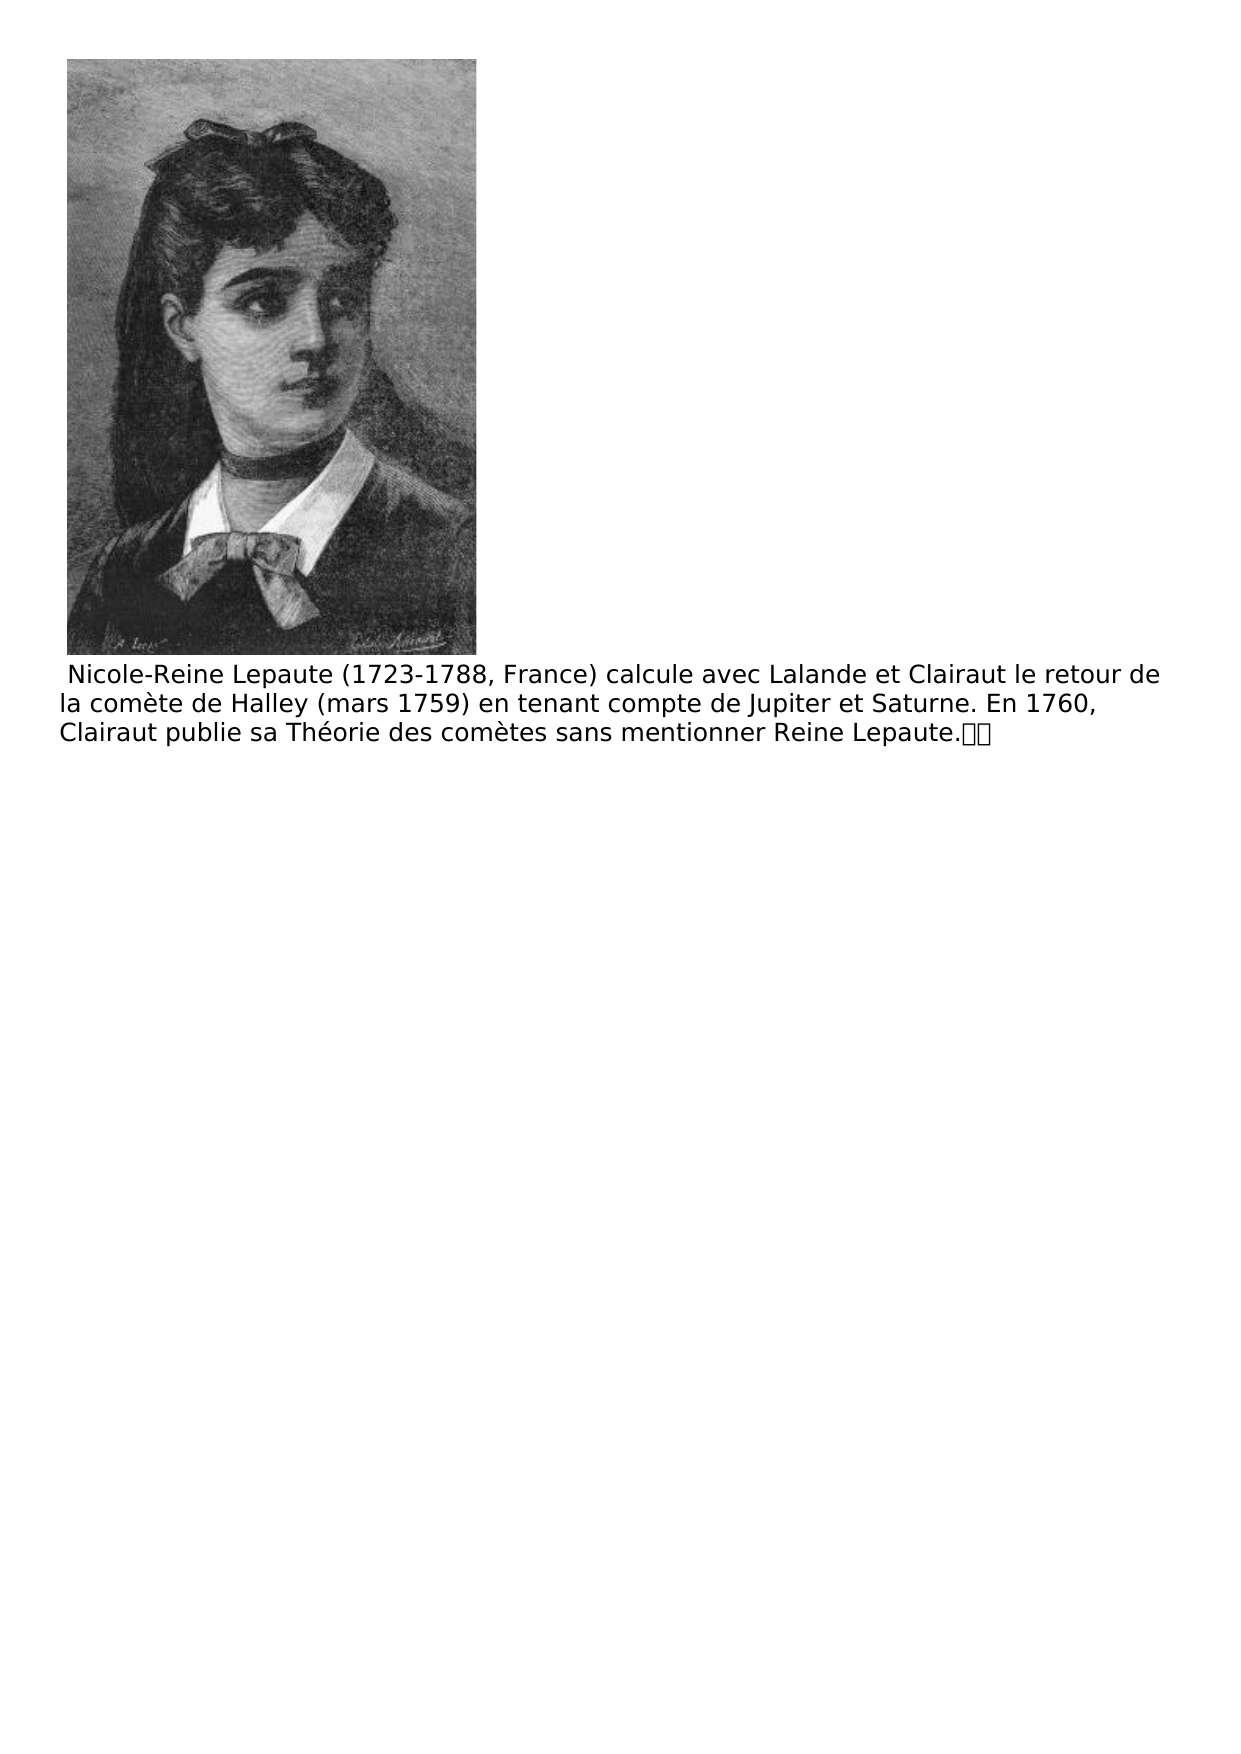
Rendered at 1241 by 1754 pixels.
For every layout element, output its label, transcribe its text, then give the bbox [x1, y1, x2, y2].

picture [67, 59, 477, 655]
text Nicole-Reine Lepaute (1723-1788, France) calcule avec Lalande et Clairaut le retour de la comète de Halley (mars 1759) en tenant compte de Jupiter et Saturne. En 1760, Clairaut publie sa Théorie des comètes sans mentionner Reine Lepaute.🤦🤦 [59, 59, 1181, 748]
